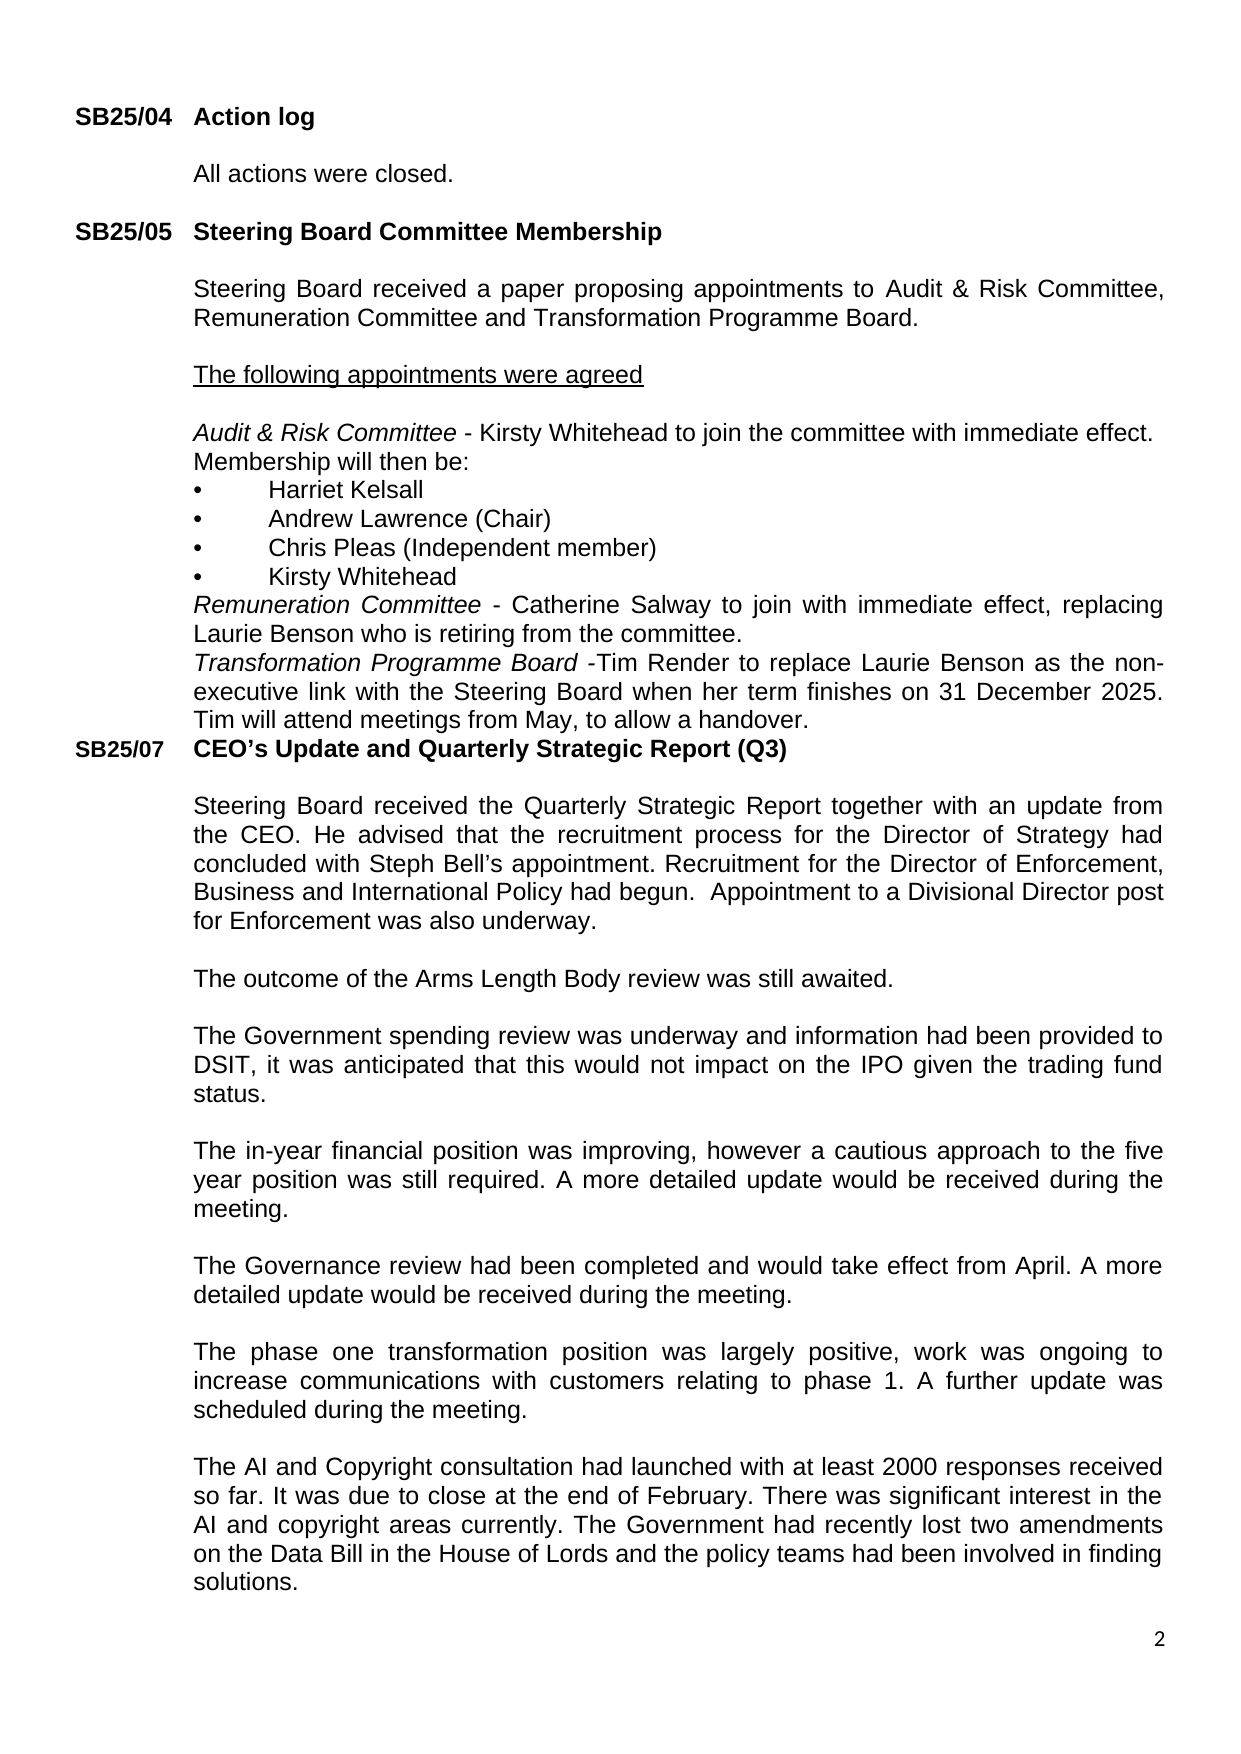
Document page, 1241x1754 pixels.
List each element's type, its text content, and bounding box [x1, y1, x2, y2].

text The Governance review had been completed and would take effect from April. A more detailed update would be received during the meeting. [193, 1251, 1165, 1308]
text SB25/07 CEO’s Update and Quarterly Strategic Report (Q3) [75, 734, 1165, 763]
text SB25/04 Action log [75, 102, 1165, 131]
text The following appointments were agreed [193, 361, 1165, 389]
text Steering Board received a paper proposing appointments to Audit & Risk Committee, Remuneration Committee and Transformation Programme Board. [193, 274, 1165, 332]
text All actions were closed. [75, 159, 1165, 188]
text Audit & Risk Committee - Kirsty Whitehead to join the committee with immediate effect. [193, 418, 1165, 447]
text Transformation Programme Board -Tim Render to replace Laurie Benson as the non-executive link with the Steering Board when her term finishes on 31 December 2025. Tim will attend meetings from May, to allow a handover. [193, 648, 1165, 734]
text • Andrew Lawrence (Chair) [193, 504, 1165, 533]
text Remuneration Committee - Catherine Salway to join with immediate effect, replacing Laurie Benson who is retiring from the committee. [193, 591, 1165, 648]
text The outcome of the Arms Length Body review was still awaited. [193, 963, 1165, 992]
text Membership will then be: [193, 447, 1165, 476]
text • Chris Pleas (Independent member) [193, 533, 1165, 562]
text Steering Board received the Quarterly Strategic Report together with an update from the CEO. He advised that the recruitment process for the Director of Strategy had concluded with Steph Bell’s appointment. Recruitment for the Director of Enforcement, Business and International Policy had begun. Appointment to a Divisional Director post for Enforcement was also underway. [193, 791, 1165, 935]
text The in-year financial position was improving, however a cautious approach to the five year position was still required. A more detailed update would be received during the meeting. [193, 1136, 1165, 1222]
text The Government spending review was underway and information had been provided to DSIT, it was anticipated that this would not impact on the IPO given the trading fund status. [193, 1021, 1165, 1107]
text SB25/05 Steering Board Committee Membership [75, 217, 1165, 246]
text The AI and Copyright consultation had launched with at least 2000 responses received so far. It was due to close at the end of February. There was significant interest in the AI and copyright areas currently. The Government had recently lost two amendments on the Data Bill in the House of Lords and the policy teams had been involved in finding solutions. [193, 1452, 1165, 1596]
text • Harriet Kelsall [193, 476, 1165, 504]
text The phase one transformation position was largely positive, work was ongoing to increase communications with customers relating to phase 1. A further update was scheduled during the meeting. [193, 1337, 1165, 1423]
text • Kirsty Whitehead [193, 562, 1165, 591]
